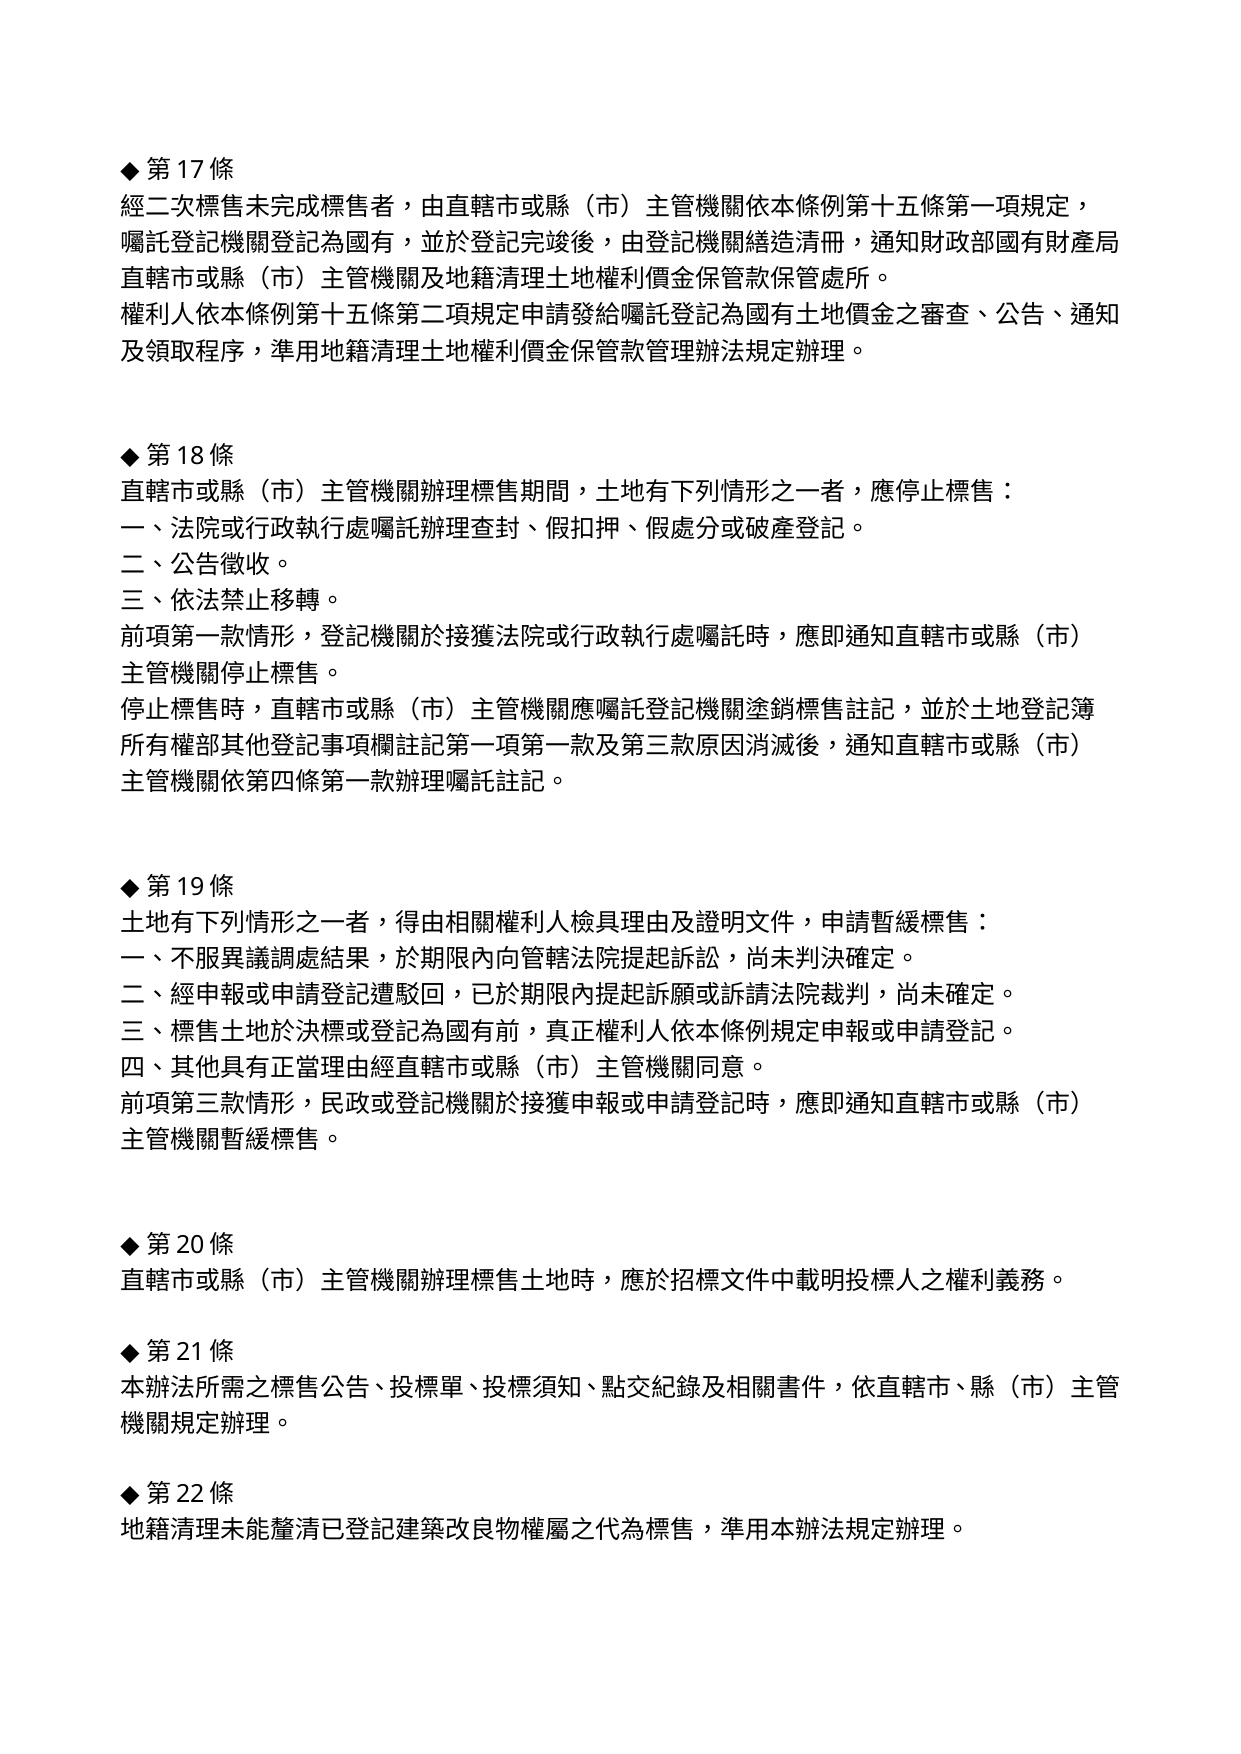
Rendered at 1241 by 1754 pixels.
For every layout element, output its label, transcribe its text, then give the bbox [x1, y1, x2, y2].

text 一、不服異議調處結果，於期限內向管轄法院提起訴訟，尚未判決確定。 [120, 939, 1120, 975]
text ◆ 第18條 [120, 436, 1120, 472]
text 地籍清理未能釐清已登記建築改良物權屬之代為標售，準用本辦法規定辦理。 [120, 1510, 1120, 1546]
text 四、其他具有正當理由經直轄市或縣（市）主管機關同意。 [120, 1047, 1120, 1084]
text 前項第一款情形，登記機關於接獲法院或行政執行處囑託時，應即通知直轄市或縣（市）主管機關停止標售。 [120, 617, 1120, 689]
text ◆ 第20條 [120, 1224, 1120, 1261]
text 前項第三款情形，民政或登記機關於接獲申報或申請登記時，應即通知直轄市或縣（市）主管機關暫緩標售。 [120, 1084, 1120, 1156]
text ◆ 第22條 [120, 1474, 1120, 1510]
text 停止標售時，直轄市或縣（市）主管機關應囑託登記機關塗銷標售註記，並於土地登記簿所有權部其他登記事項欄註記第一項第一款及第三款原因消滅後，通知直轄市或縣（市）主管機關依第四條第一款辦理囑託註記。 [120, 689, 1120, 798]
text 三、標售土地於決標或登記為國有前，真正權利人依本條例規定申報或申請登記。 [120, 1011, 1120, 1047]
text 經二次標售未完成標售者，由直轄市或縣（市）主管機關依本條例第十五條第一項規定，囑託登記機關登記為國有，並於登記完竣後，由登記機關繕造清冊，通知財政部國有財產局、直轄市或縣（市）主管機關及地籍清理土地權利價金保管款保管處所。 [120, 186, 1120, 295]
text ◆ 第21條 [120, 1331, 1120, 1367]
text 二、經申報或申請登記遭駁回，已於期限內提起訴願或訴請法院裁判，尚未確定。 [120, 975, 1120, 1011]
text 三、依法禁止移轉。 [120, 581, 1120, 617]
text 權利人依本條例第十五條第二項規定申請發給囑託登記為國有土地價金之審查、公告、通知及領取程序，準用地籍清理土地權利價金保管款管理辦法規定辦理。 [120, 295, 1120, 367]
text ◆ 第19條 [120, 866, 1120, 902]
text 直轄市或縣（市）主管機關辦理標售土地時，應於招標文件中載明投標人之權利義務。 [120, 1261, 1120, 1297]
text ◆ 第17條 [120, 150, 1120, 186]
text 直轄市或縣（市）主管機關辦理標售期間，土地有下列情形之一者，應停止標售： [120, 472, 1120, 508]
text 二、公告徵收。 [120, 544, 1120, 581]
text 一、法院或行政執行處囑託辦理查封、假扣押、假處分或破產登記。 [120, 508, 1120, 544]
text 土地有下列情形之一者，得由相關權利人檢具理由及證明文件，申請暫緩標售： [120, 902, 1120, 939]
text 本辦法所需之標售公告、投標單、投標須知、點交紀錄及相關書件，依直轄市、縣（市）主管機關規定辦理。 [120, 1367, 1120, 1440]
